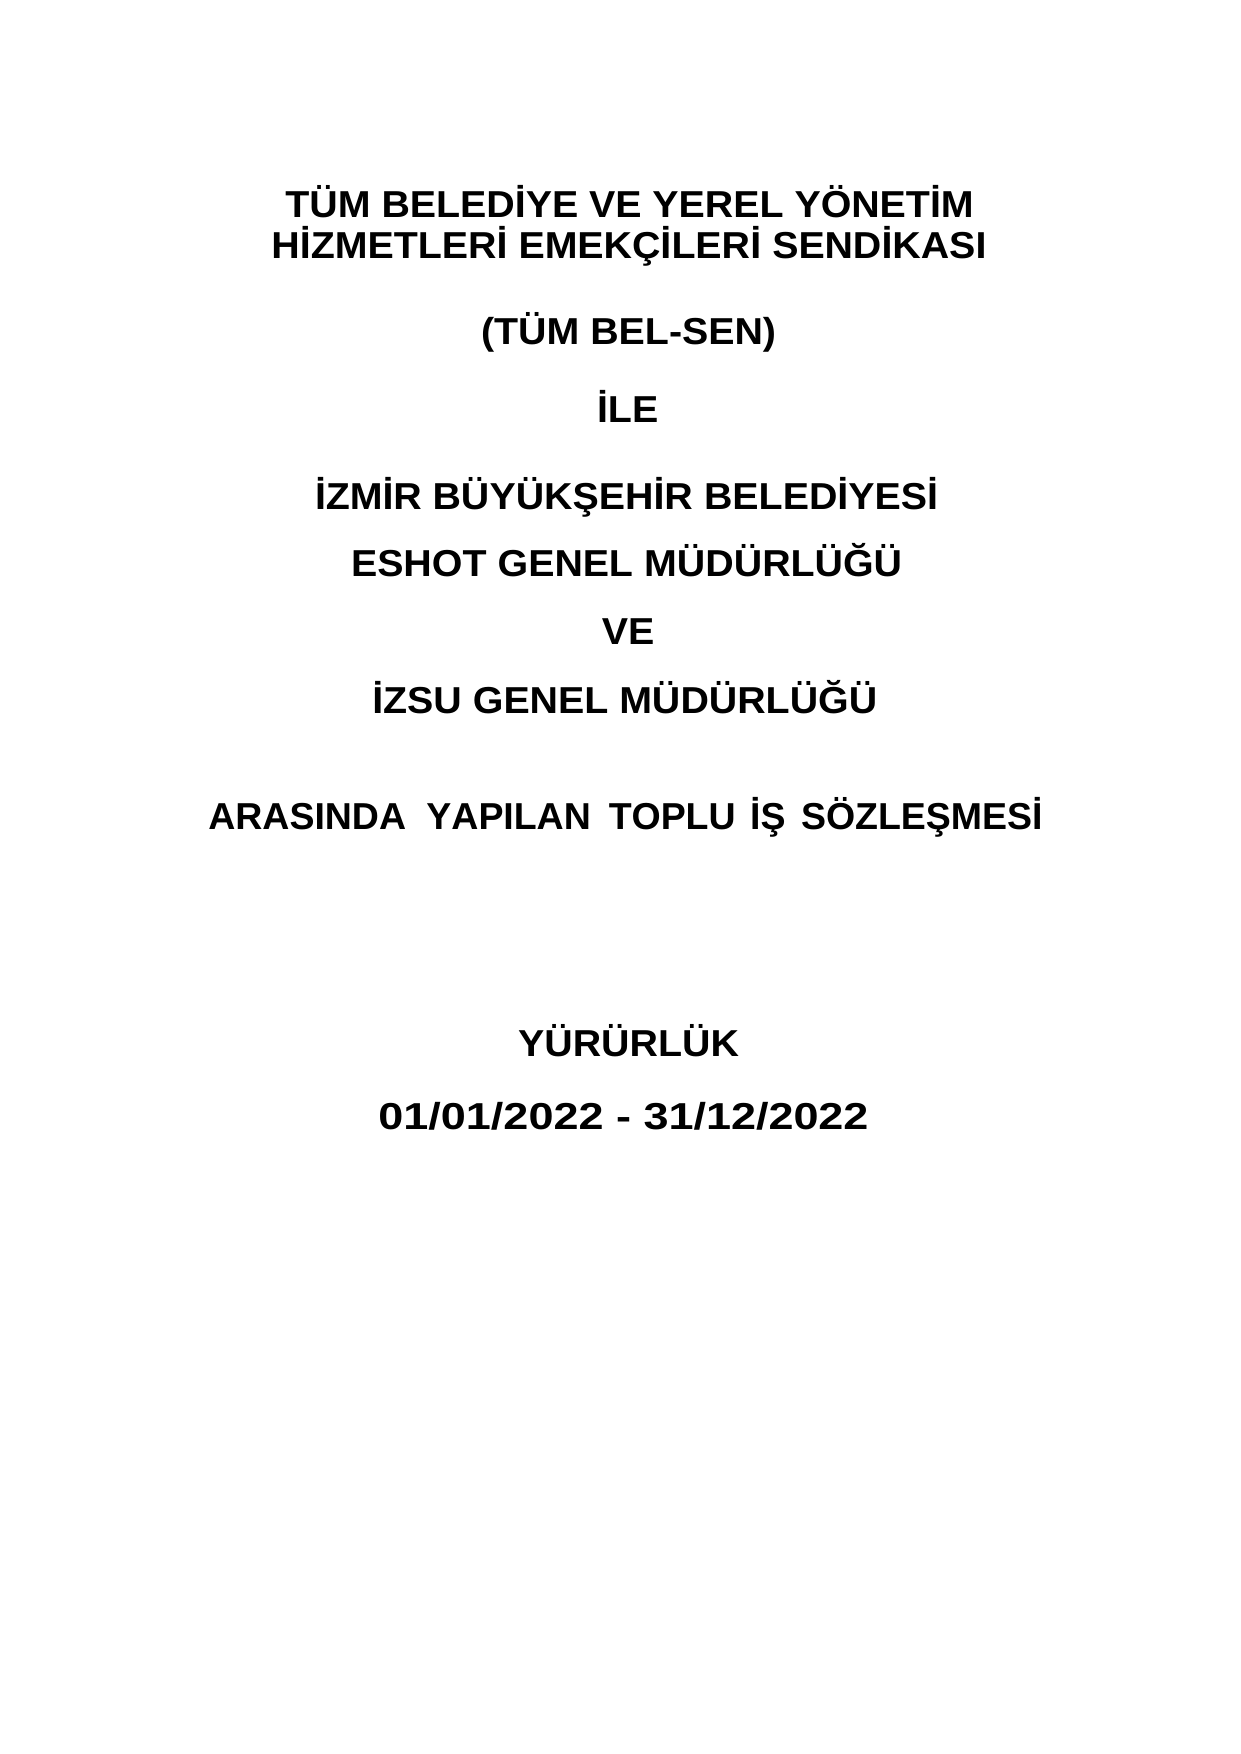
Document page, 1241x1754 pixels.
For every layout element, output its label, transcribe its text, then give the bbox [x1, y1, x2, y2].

text (TÜM BEL-SEN) [270, 312, 987, 352]
text İZSU GENEL MÜDÜRLÜĞÜ [270, 679, 979, 722]
text TÜM BELEDİYE VE YEREL YÖNETİM HİZMETLERİ EMEKÇİLERİ SENDİKASI [223, 182, 1035, 266]
text 01/01/2022 - 31/12/2022 [270, 1094, 977, 1137]
text VE [270, 609, 986, 652]
text ARASINDA YAPILAN TOPLU İŞ SÖZLEŞMESİ [128, 794, 1122, 837]
text YÜRÜRLÜK [134, 1016, 1122, 1067]
text İZMİR BÜYÜKŞEHİR BELEDİYESİ ESHOT GENEL MÜDÜRLÜĞÜ [270, 474, 983, 584]
text İLE [270, 388, 985, 431]
